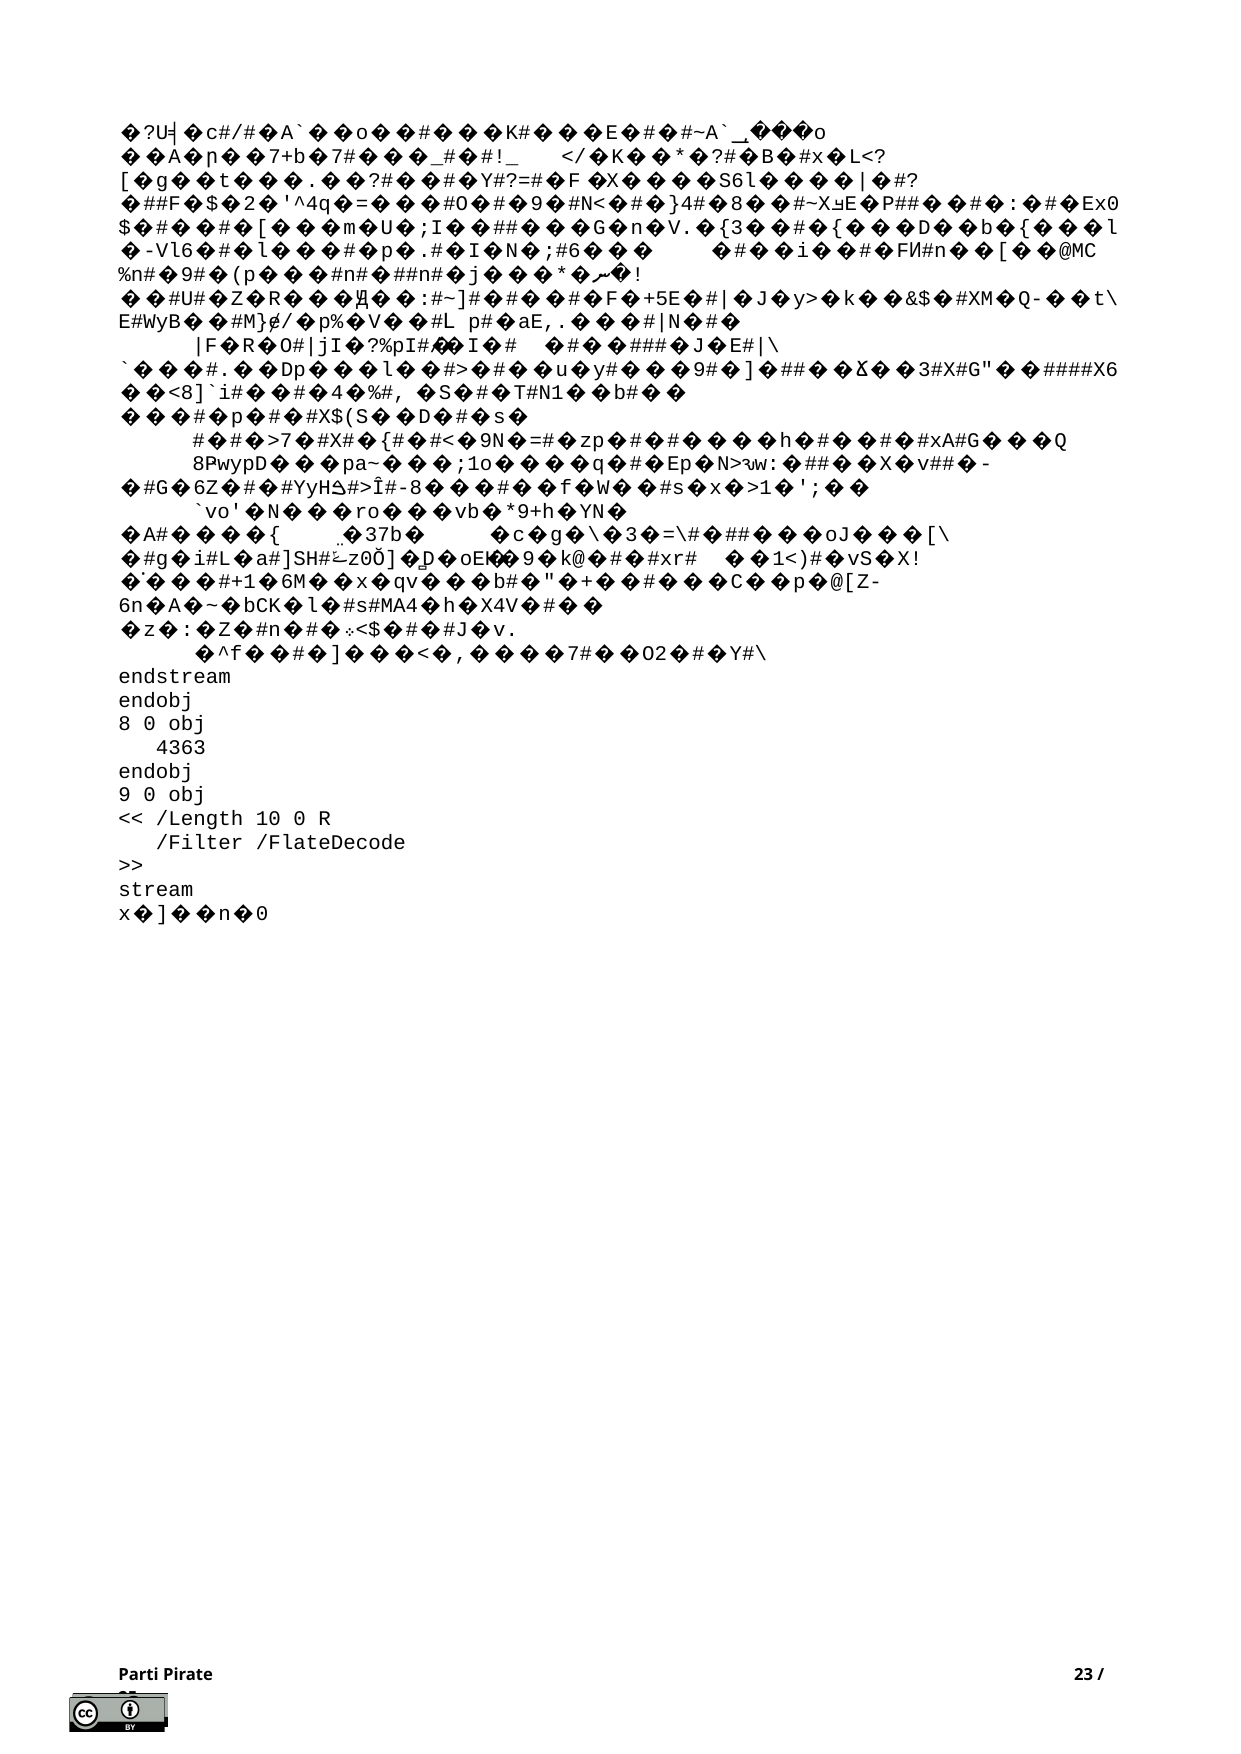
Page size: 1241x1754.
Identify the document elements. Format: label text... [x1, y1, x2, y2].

text endstream [118, 666, 1122, 690]
text /Filter /FlateDecode [118, 832, 1122, 855]
text 8 0 obj [118, 713, 1122, 737]
text endobj [118, 761, 1122, 784]
text �?U╡�c#/#�A`��o��#���K#���E�#�#~A`؀���o ��A�ր��7+b�7#���_#�#!_ </�K��*�?#�B�#x�L<?[�g��t���.��?#��#�Y#?=#�F𓏝�X����S6l����|�#?�##F�$�2�'^4q�=���#O�#�9�#N<�#�}4#�8��#~XࡃE�P##��#�:�#�Ex0$�#��#�[���m�U�;I��##���G�n�V.�{3��#�{���D��b�{���l�-Vl6�#�l���#�p�.#�I�N�;#6��� �#��i��#�FͶ#n��[��@MC%n#�9#�(p���#n#�##n#�j���*�ނ�!��#U#�Z�R���Ԭ��:#~]#�#��#�F�+5E�#|�J�y>�k��&$�#XM�Q-��t\E#WyB��#M}ɇ/�p%�V��#Լ p#�aE,.���#|N�#� |F�R�O#|jI�?%pI#/�I��#�#��###�J�E#|\`���#.��Dp���l��#>�#��u�y#���9#�]�##��Ճ��3#X#G"��####X6��˂8]`i#��#�4�%#, �S�#�T#N1��b#�� [118, 122, 1122, 406]
text 4363 [118, 737, 1122, 761]
text �z�:�Z�#n�#�܀<$�#�#J�v. �^f��#�]���<�,����7#��O2�#�Y#\ [118, 619, 1122, 666]
text �A#����{ ̤�37b� �c�g�\�3�=\#�##���oJ���[\�#g�i#L�a#]SH#ݻz0Ŏ]�̻D�oEH�9�k@�#��#xr#��1<)#�vS�X!�͘���#+1�6M��x�qv���b#�"�+��#���C��p�@[ Z-6n�A�~�bCK�l�#s#MA4�h�X4V�#�� [118, 524, 1122, 619]
text 9 0 obj [118, 784, 1122, 808]
text << /Length 10 0 R [118, 808, 1122, 832]
text endobj [118, 690, 1122, 713]
text >> [118, 855, 1122, 879]
text x�]��n�0 [118, 903, 1122, 926]
text ���#�p�#�#X$(S��D�#�s� #�#�>7�#X#�{#�#<�9N�=#�zp�#�#����h�#��#�#xA#G���Q 8ҎwypD���pa~���;1o����q�#�Ep�N>ԅw:�##��X�v##�-�#G�6Z�#�#YyHࠁ#>Ȋ#-8���#��f�W��#s�x�>1�';�� `vo'�N���ro���vb�*9+h�YN� [118, 406, 1122, 524]
text stream [118, 879, 1122, 903]
picture [69, 1693, 168, 1732]
